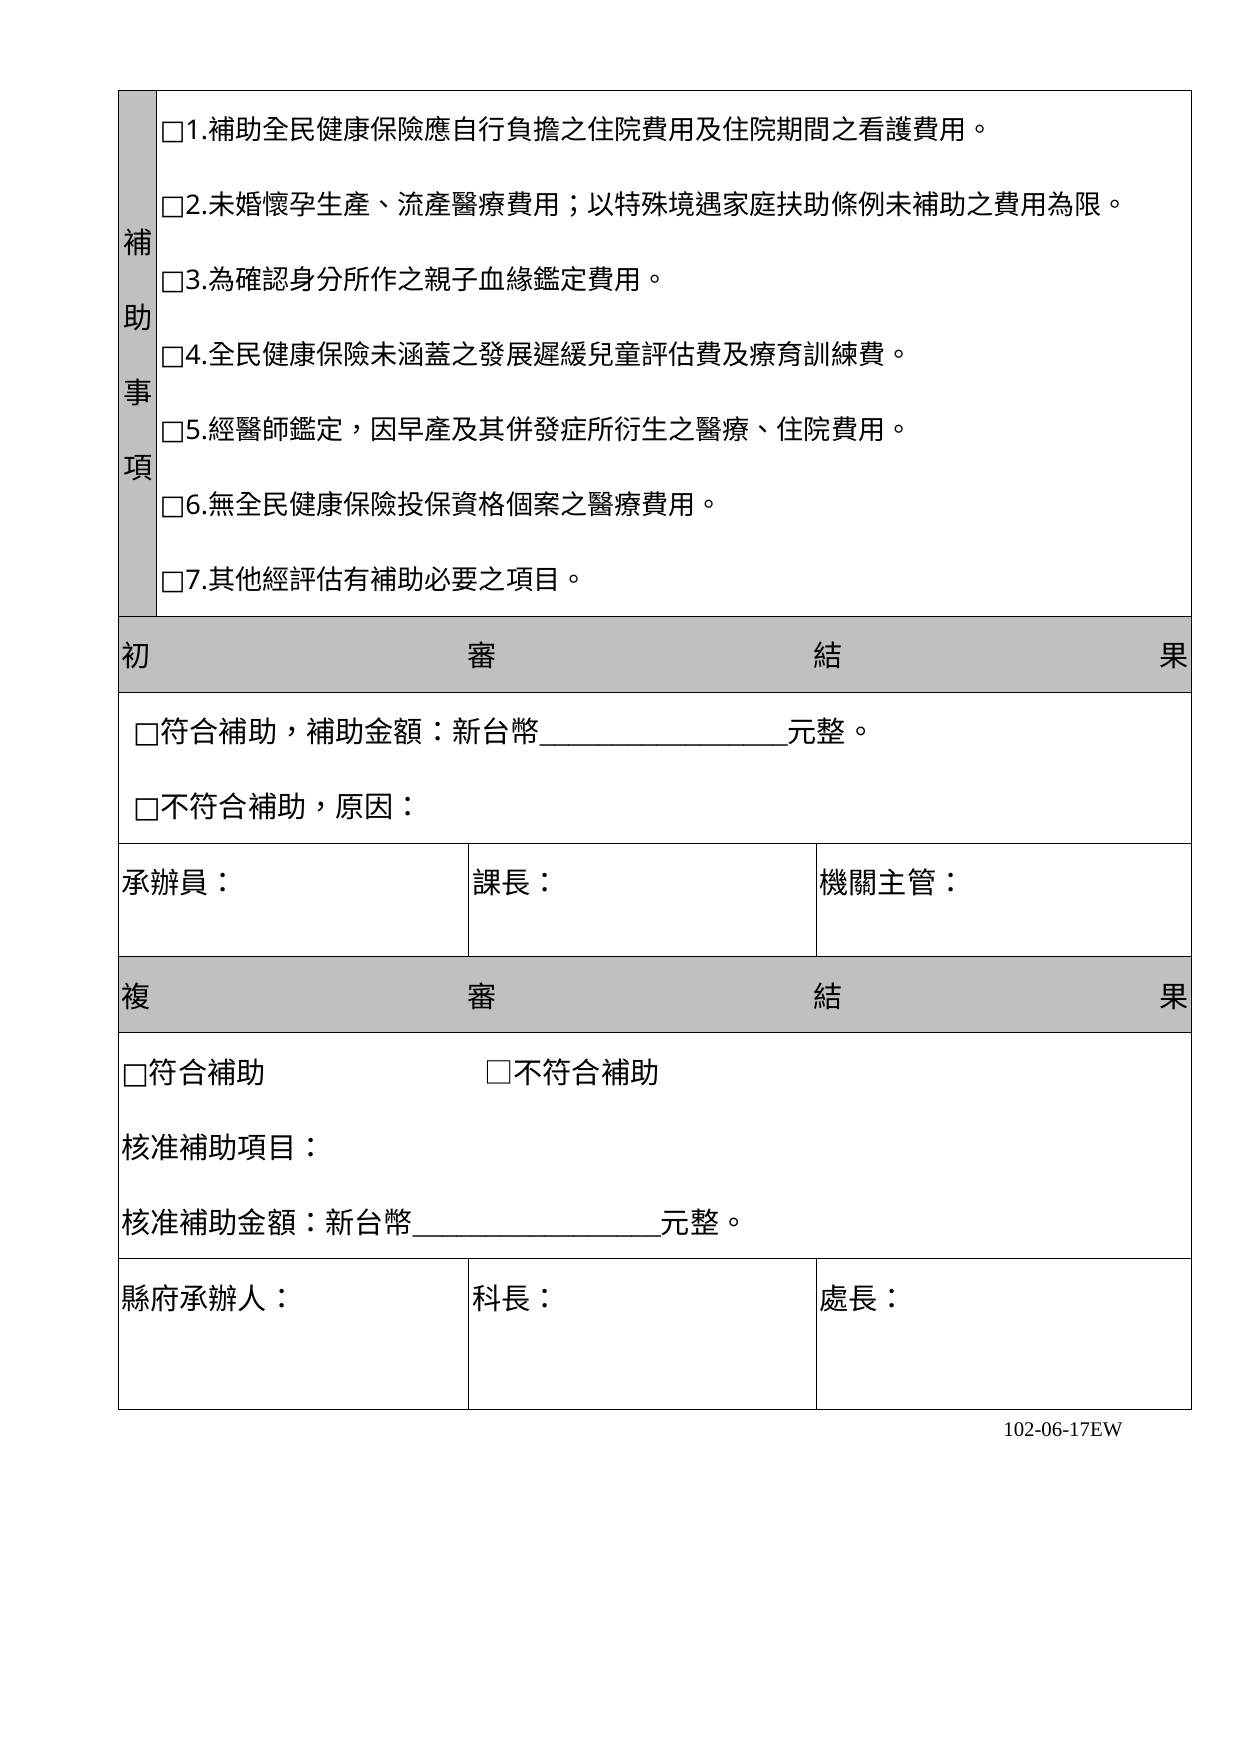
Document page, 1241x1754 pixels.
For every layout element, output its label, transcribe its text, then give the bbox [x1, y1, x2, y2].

table_cell □符合補助，補助金額：新台幣_________________元整。 □不符合補助，原因： [119, 693, 1191, 843]
table_cell 承辦員： [119, 844, 468, 956]
table_cell 補 助 事 項 [119, 91, 156, 616]
table_cell □1.補助全民健康保險應自行負擔之住院費用及住院期間之看護費用。 □2.未婚懷孕生產、流產醫療費用；以特殊境遇家庭扶助條例未補助之費用為限。 □3.為確認身分所作之親子血緣鑑定費用。 □4.全民健康保險未涵蓋之發展遲緩兒童評估費及療育訓練費。 □5.經醫師鑑定，因早產及其併發症所衍生之醫療、住院費用。 □6.無全民健康保險投保資格個案之醫療費用。 □7.其他經評估有補助必要之項目。 [157, 91, 1191, 616]
table_cell 縣府承辦人： [119, 1259, 468, 1409]
table_cell 初審結果 [119, 617, 1191, 692]
table_cell □符合補助 □不符合補助 核准補助項目： 核准補助金額：新台幣_________________元整。 [119, 1033, 1191, 1258]
table_cell 處長： [817, 1259, 1191, 1409]
text 102-06-17EW [118, 1410, 1122, 1448]
table_cell 課長： [469, 844, 816, 956]
table_cell 科長： [469, 1259, 816, 1409]
table_cell 機關主管： [817, 844, 1191, 956]
table_cell 複審結果 [119, 957, 1191, 1032]
